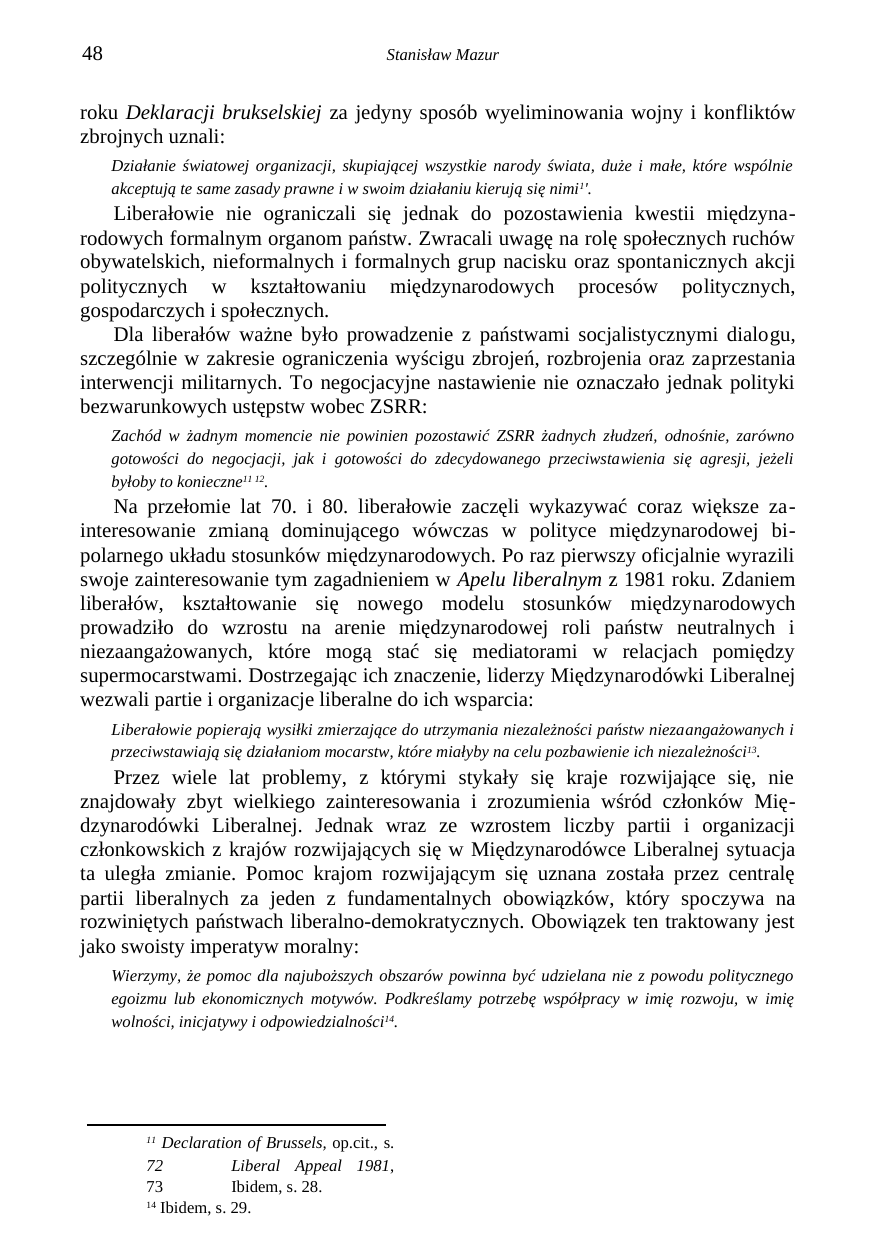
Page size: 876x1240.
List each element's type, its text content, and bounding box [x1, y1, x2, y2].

text Stanisław Mazur [386, 45, 519, 64]
text Dla liberałów ważne było prowadzenie z państwami socjalistycznymi dialo­gu, szczególnie w zakresie ograniczenia wyścigu zbrojeń, rozbrojenia oraz za­przestania interwencji militarnych. To negocjacyjne nastawienie nie oznaczało jednak polityki bezwarunkowych ustępstw wobec ZSRR: [80, 322, 795, 418]
text Liberałowie nie ograniczali się jednak do pozostawienia kwestii międzyna­rodowych formalnym organom państw. Zwracali uwagę na rolę społecznych ruchów obywatelskich, nieformalnych i formalnych grup nacisku oraz sponta­nicznych akcji politycznych w kształtowaniu międzynarodowych procesów po­litycznych, gospodarczych i społecznych. [80, 201, 795, 322]
text Wierzymy, że pomoc dla najuboższych obszarów powinna być udzielana nie z powodu politycznego egoizmu lub ekonomicznych motywów. Podkreślamy potrzebę współpracy w imię rozwoju, w imię wolności, inicjatywy i odpowiedzialności14. [111, 966, 795, 1031]
text Na przełomie lat 70. i 80. liberałowie zaczęli wykazywać coraz większe za­interesowanie zmianą dominującego wówczas w polityce międzynarodowej bi­polarnego układu stosunków międzynarodowych. Po raz pierwszy oficjalnie wyrazili swoje zainteresowanie tym zagadnieniem w Apelu liberalnym z 1981 roku. Zdaniem liberałów, kształtowanie się nowego modelu stosunków między­narodowych prowadziło do wzrostu na arenie międzynarodowej roli państw neutralnych i niezaangażowanych, które mogą stać się mediatorami w relacjach pomiędzy supermocarstwami. Dostrzegając ich znaczenie, liderzy Międzynaro­dówki Liberalnej wezwali partie i organizacje liberalne do ich wsparcia: [80, 494, 795, 711]
text Liberałowie popierają wysiłki zmierzające do utrzymania niezależności państw nieza­angażowanych i przeciwstawiają się działaniom mocarstw, które miałyby na celu pozba­wienie ich niezależności13. [111, 719, 795, 761]
list Ibidem, s. 28. [113, 1177, 394, 1196]
text Zachód w żadnym momencie nie powinien pozostawić ZSRR żadnych złudzeń, odno­śnie, zarówno gotowości do negocjacji, jak i gotowości do zdecydowanego przeciwsta­wienia się agresji, jeżeli byłoby to konieczne11 12. [111, 426, 795, 491]
text roku Deklaracji brukselskiej za jedyny sposób wyeliminowania wojny i kon­fliktów zbrojnych uznali: [80, 100, 795, 148]
text Przez wiele lat problemy, z którymi stykały się kraje rozwijające się, nie znajdowały zbyt wielkiego zainteresowania i zrozumienia wśród członków Mię­dzynarodówki Liberalnej. Jednak wraz ze wzrostem liczby partii i organizacji członkowskich z krajów rozwijających się w Międzynarodówce Liberalnej sytu­acja ta uległa zmianie. Pomoc krajom rozwijającym się uznana została przez centralę partii liberalnych za jeden z fundamentalnych obowiązków, który spo­czywa na rozwiniętych państwach liberalno-demokratycznych. Obowiązek ten traktowany jest jako swoisty imperatyw moralny: [80, 765, 795, 958]
text 11 Declaration of Brussels, op.cit., s. 4. [113, 1133, 394, 1156]
text Działanie światowej organizacji, skupiającej wszystkie narody świata, duże i małe, które wspólnie akceptują te same zasady prawne i w swoim działaniu kierują się nimi1'. [111, 156, 795, 198]
text 14 Ibidem, s. 29. [113, 1198, 394, 1217]
text 48 [82, 41, 107, 65]
list Liberal Appeal 1981, op.cit., s. 23. [113, 1156, 394, 1177]
